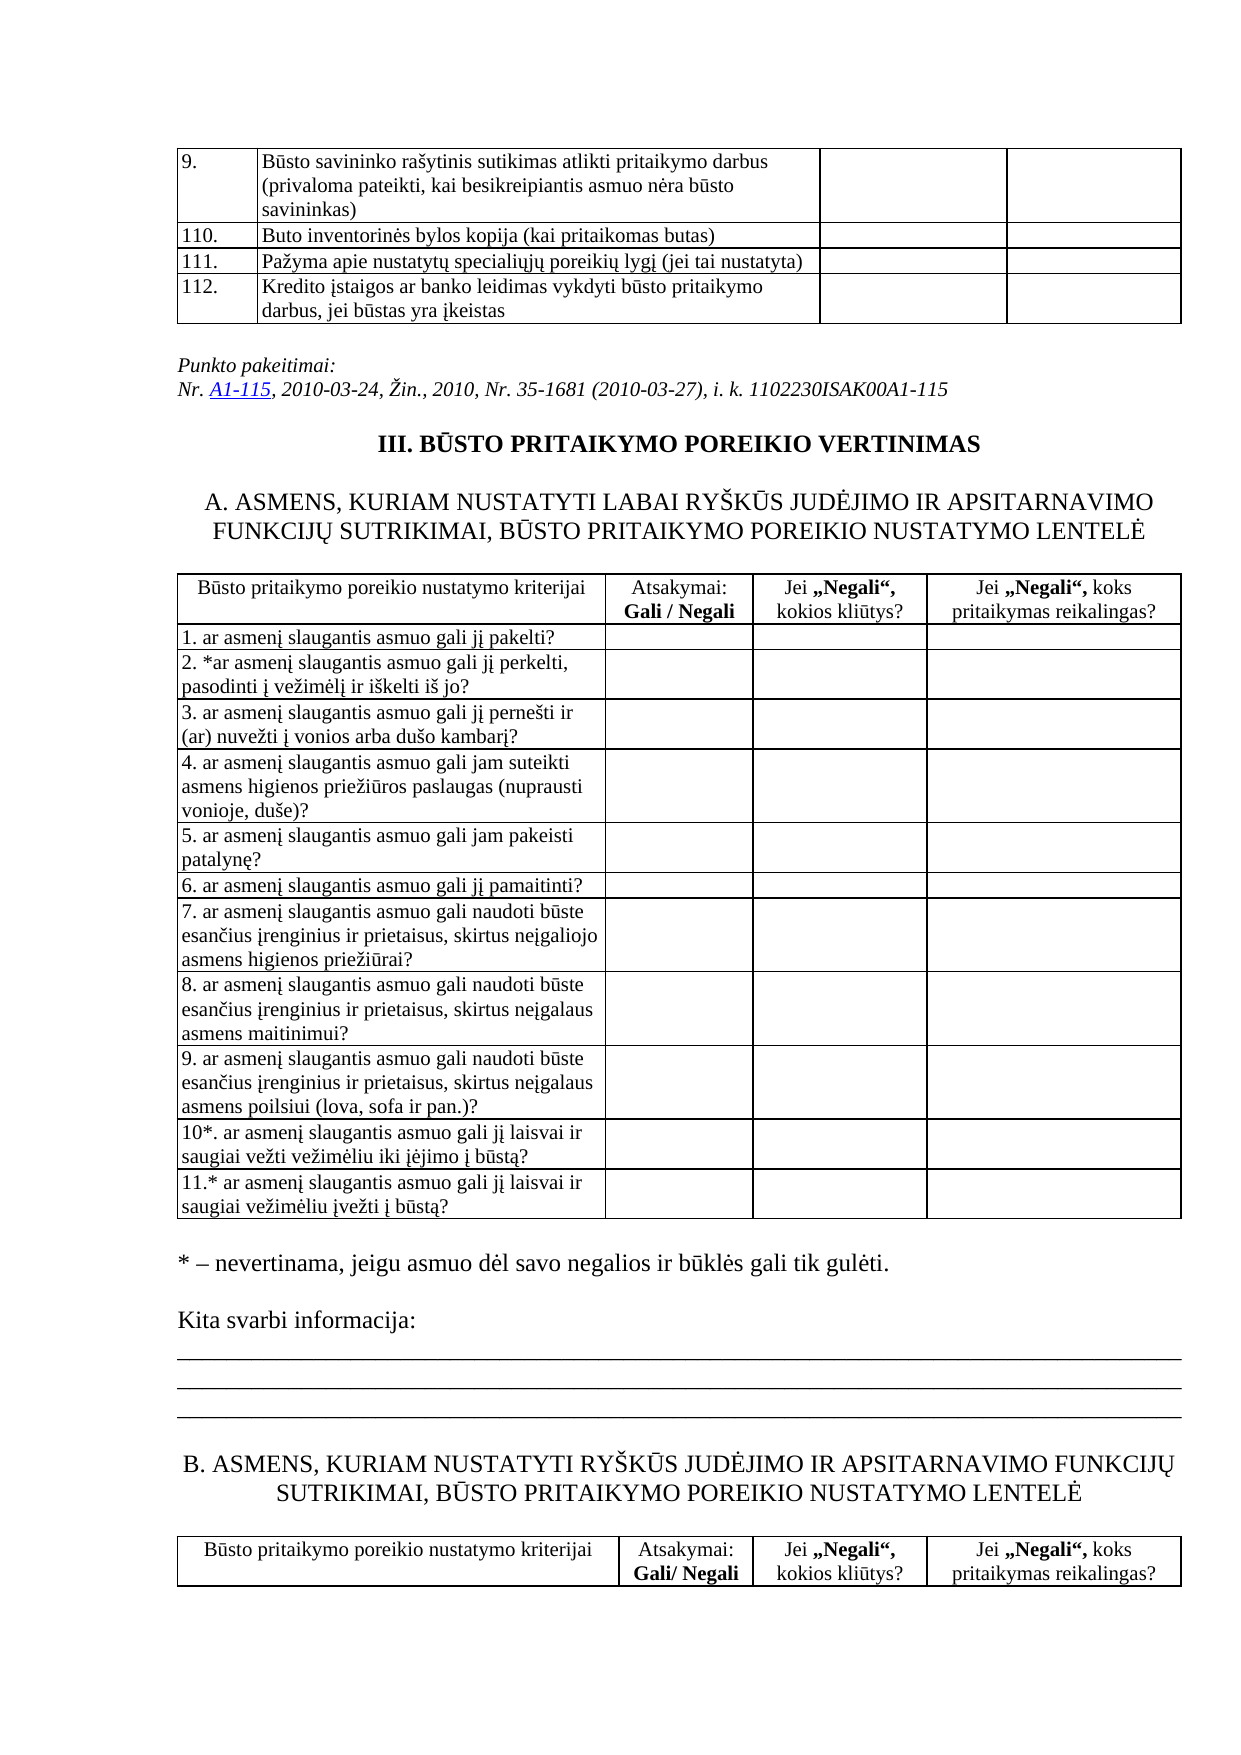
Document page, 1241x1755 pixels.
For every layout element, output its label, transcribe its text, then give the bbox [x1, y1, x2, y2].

text Kita svarbi informacija: [177, 1306, 1181, 1334]
text III. BŪSTO PRITAIKYMO POREIKIO VERTINIMAS [177, 429, 1181, 458]
table_cell [754, 650, 926, 698]
table_cell 110. [178, 223, 257, 247]
table_cell Pažyma apie nustatytų specialiųjų poreikių lygį (jei tai nustatyta) [258, 249, 819, 273]
table_cell [606, 1170, 752, 1218]
table_cell Buto inventorinės bylos kopija (kai pritaikomas butas) [258, 223, 819, 247]
text B. ASMENS, KURIAM NUSTATYTI RYŠKŪS JUDĖJIMO IR APSITARNAVIMO FUNKCIJŲ SUTRIKIMAI, BŪSTO PRITAIKYMO POREIKIO NUSTATYMO LENTELĖ [177, 1449, 1181, 1507]
table_cell [928, 1170, 1180, 1218]
table_cell [1008, 149, 1180, 221]
table_cell [754, 1046, 926, 1118]
table_cell [1008, 223, 1180, 247]
table_cell [606, 625, 610, 649]
table_cell [754, 750, 926, 822]
table_header Jei „Negali“, koks pritaikymas reikalingas? [928, 1537, 1180, 1585]
table_cell [821, 274, 1006, 322]
table_cell 111. [178, 249, 257, 273]
table_cell 112. [178, 274, 257, 322]
table_cell [606, 1046, 752, 1118]
table_cell Kredito įstaigos ar banko leidimas vykdyti būsto pritaikymo darbus, jei būstas yra įkeistas [258, 274, 819, 322]
table_cell [928, 750, 1180, 822]
table_cell [754, 700, 926, 748]
table_cell [754, 972, 926, 1044]
table_cell [606, 650, 752, 698]
table_cell [928, 650, 1180, 698]
table_header Jei „Negali“, kokios kliūtys? [754, 1537, 926, 1585]
table_cell [928, 823, 1180, 871]
table_cell [754, 899, 926, 971]
table_cell [821, 223, 1006, 247]
text Nr. A1-115, 2010-03-24, Žin., 2010, Nr. 35-1681 (2010-03-27), i. k. 1102230ISAK00A1-115 [177, 377, 1181, 401]
table_cell [1008, 274, 1180, 322]
table_cell [606, 750, 752, 822]
table_cell [928, 972, 1180, 1044]
table_header Atsakymai: Gali/ Negali [620, 1537, 752, 1585]
table_cell [606, 873, 610, 897]
table_header Būsto pritaikymo poreikio nustatymo kriterijai [178, 575, 605, 623]
text Punkto pakeitimai: [177, 353, 1181, 377]
table_cell [606, 1120, 752, 1168]
table_cell [754, 1170, 926, 1218]
table_cell [606, 700, 752, 748]
table_cell [606, 972, 752, 1044]
table_cell Būsto savininko rašytinis sutikimas atlikti pritaikymo darbus (privaloma pateikti, kai besikreipiantis asmuo nėra būsto savininkas) [258, 149, 819, 221]
table_header Būsto pritaikymo poreikio nustatymo kriterijai [178, 1537, 618, 1585]
table_cell [754, 823, 926, 871]
table_cell [754, 1120, 926, 1168]
table_cell [821, 249, 1006, 273]
table_cell [1008, 249, 1180, 273]
text A. ASMENS, KURIAM NUSTATYTI LABAI RYŠKŪS JUDĖJIMO IR APSITARNAVIMO FUNKCIJŲ SUTRIKIMAI, BŪSTO PRITAIKYMO POREIKIO NUSTATYMO LENTELĖ [177, 487, 1181, 544]
table_cell [928, 1046, 1180, 1118]
table_cell [606, 823, 752, 871]
text * – nevertinama, jeigu asmuo dėl savo negalios ir būklės gali tik gulėti. [177, 1248, 1181, 1277]
table_cell [821, 149, 1006, 221]
table_cell [928, 1120, 1180, 1168]
table_cell [928, 899, 1180, 971]
table_cell [928, 700, 1180, 748]
table_cell [606, 899, 752, 971]
table_cell 9. [178, 149, 257, 221]
